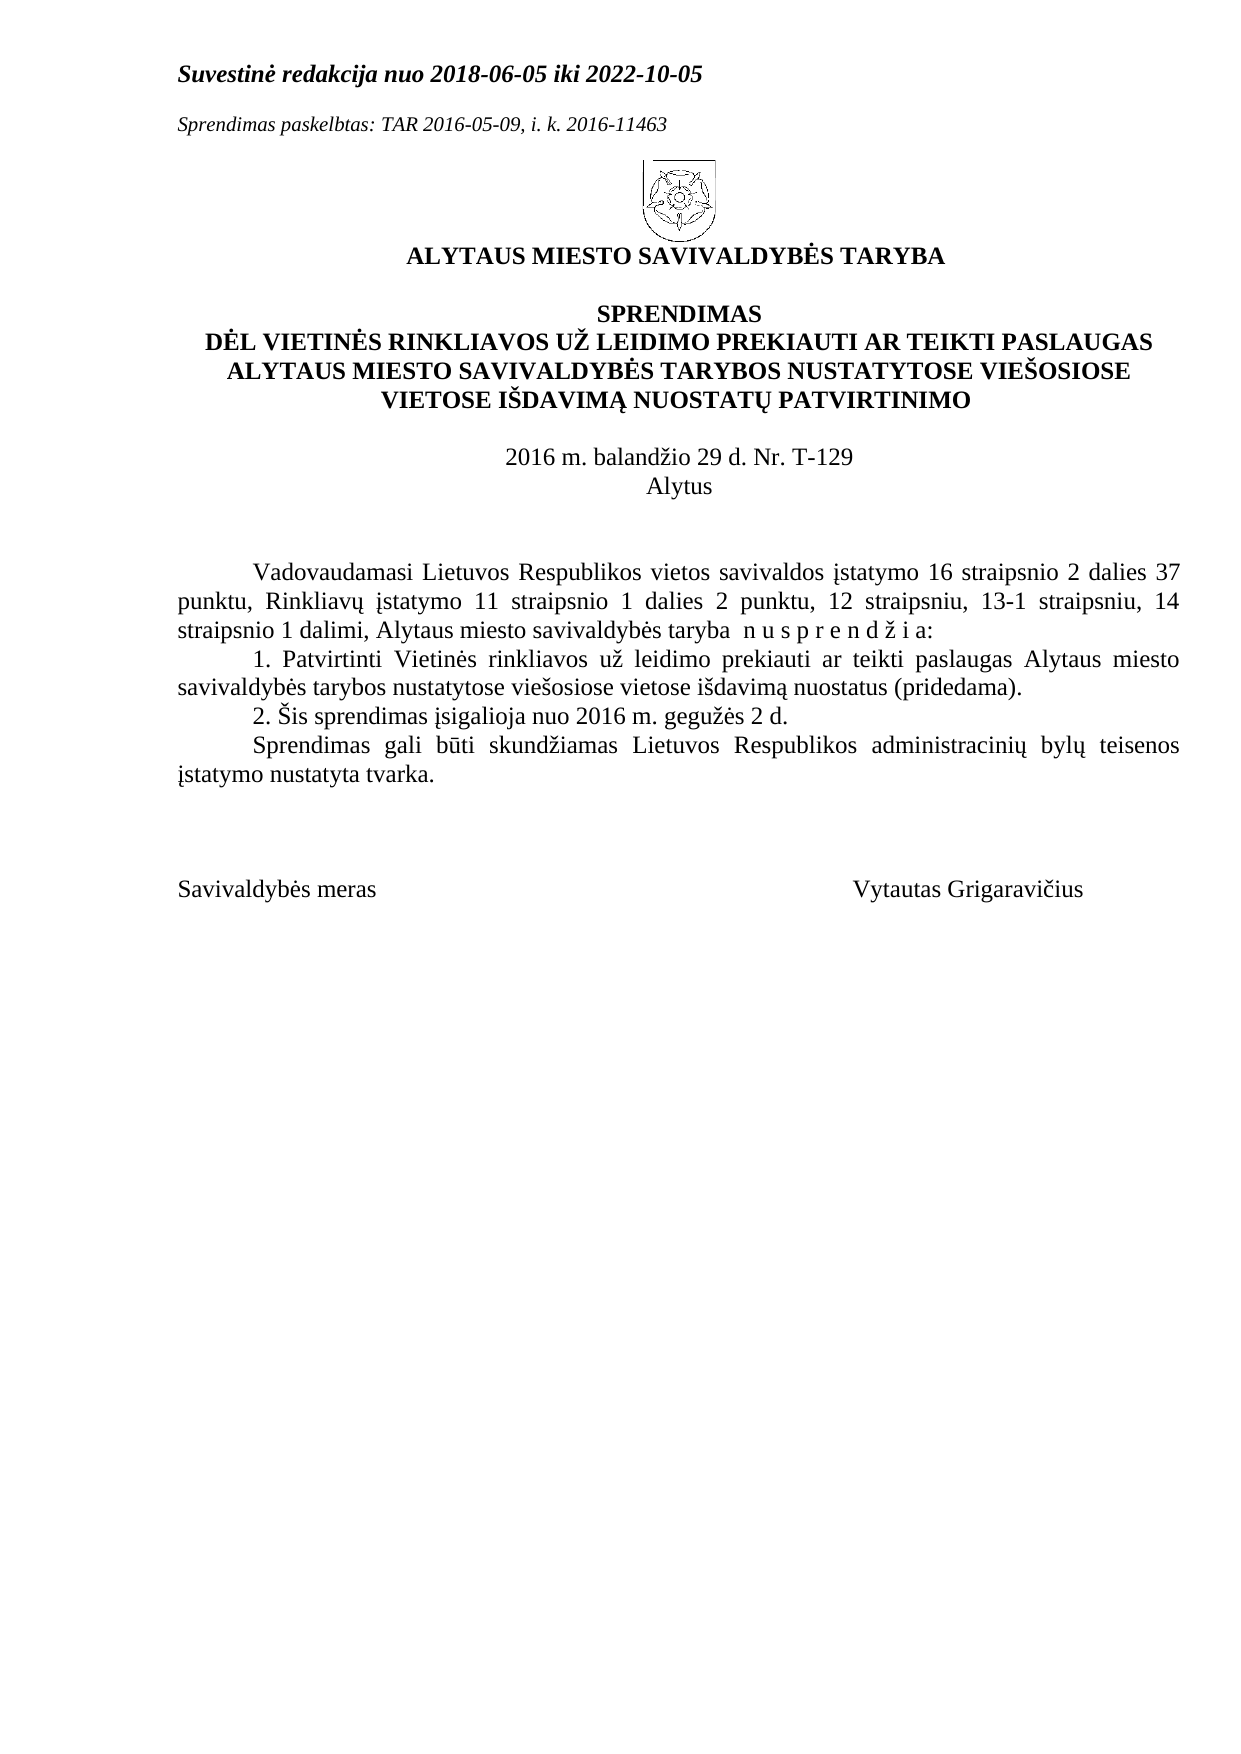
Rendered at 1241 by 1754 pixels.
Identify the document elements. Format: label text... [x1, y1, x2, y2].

text DĖL VIETINĖS RINKLIAVOS UŽ LEIDIMO PREKIAUTI AR TEIKTI PASLAUGAS ALYTAUS MIESTO SAVIVALDYBĖS TARYBOS NUSTATYTOSE VIEŠOSIOSE VIETOSE IŠDAVIMĄ NUOSTATŲ PATVIRTINIMO [177, 327, 1181, 414]
text Sprendimas gali būti skundžiamas Lietuvos Respublikos administracinių bylų teisenos įstatymo nustatyta tvarka. [177, 730, 1181, 787]
text ALYTAUS MIESTO SAVIVALDYBĖS TARYBA [177, 241, 1181, 270]
text 1. Patvirtinti Vietinės rinkliavos už leidimo prekiauti ar teikti paslaugas Alytaus miesto savivaldybės tarybos nustatytose viešosiose vietose išdavimą nuostatus (pridedama). [177, 644, 1181, 701]
text Sprendimas paskelbtas: TAR 2016-05-09, i. k. 2016-11463 [177, 112, 1181, 136]
text SPRENDIMAS [177, 299, 1181, 327]
text Savivaldybės meras Vytautas Grigaravičius [177, 874, 1181, 902]
text Suvestinė redakcija nuo 2018-06-05 iki 2022-10-05 [177, 59, 1181, 88]
text 2. Šis sprendimas įsigalioja nuo 2016 m. gegužės 2 d. [177, 701, 1181, 730]
text Vadovaudamasi Lietuvos Respublikos vietos savivaldos įstatymo 16 straipsnio 2 dalies 37 punktu, Rinkliavų įstatymo 11 straipsnio 1 dalies 2 punktu, 12 straipsniu, 13-1 straipsniu, 14 straipsnio 1 dalimi, Alytaus miesto savivaldybės taryba n u s p r e n d ž i a: [177, 557, 1181, 644]
text 2016 m. balandžio 29 d. Nr. T-129 [177, 442, 1181, 471]
text Alytus [177, 471, 1181, 500]
